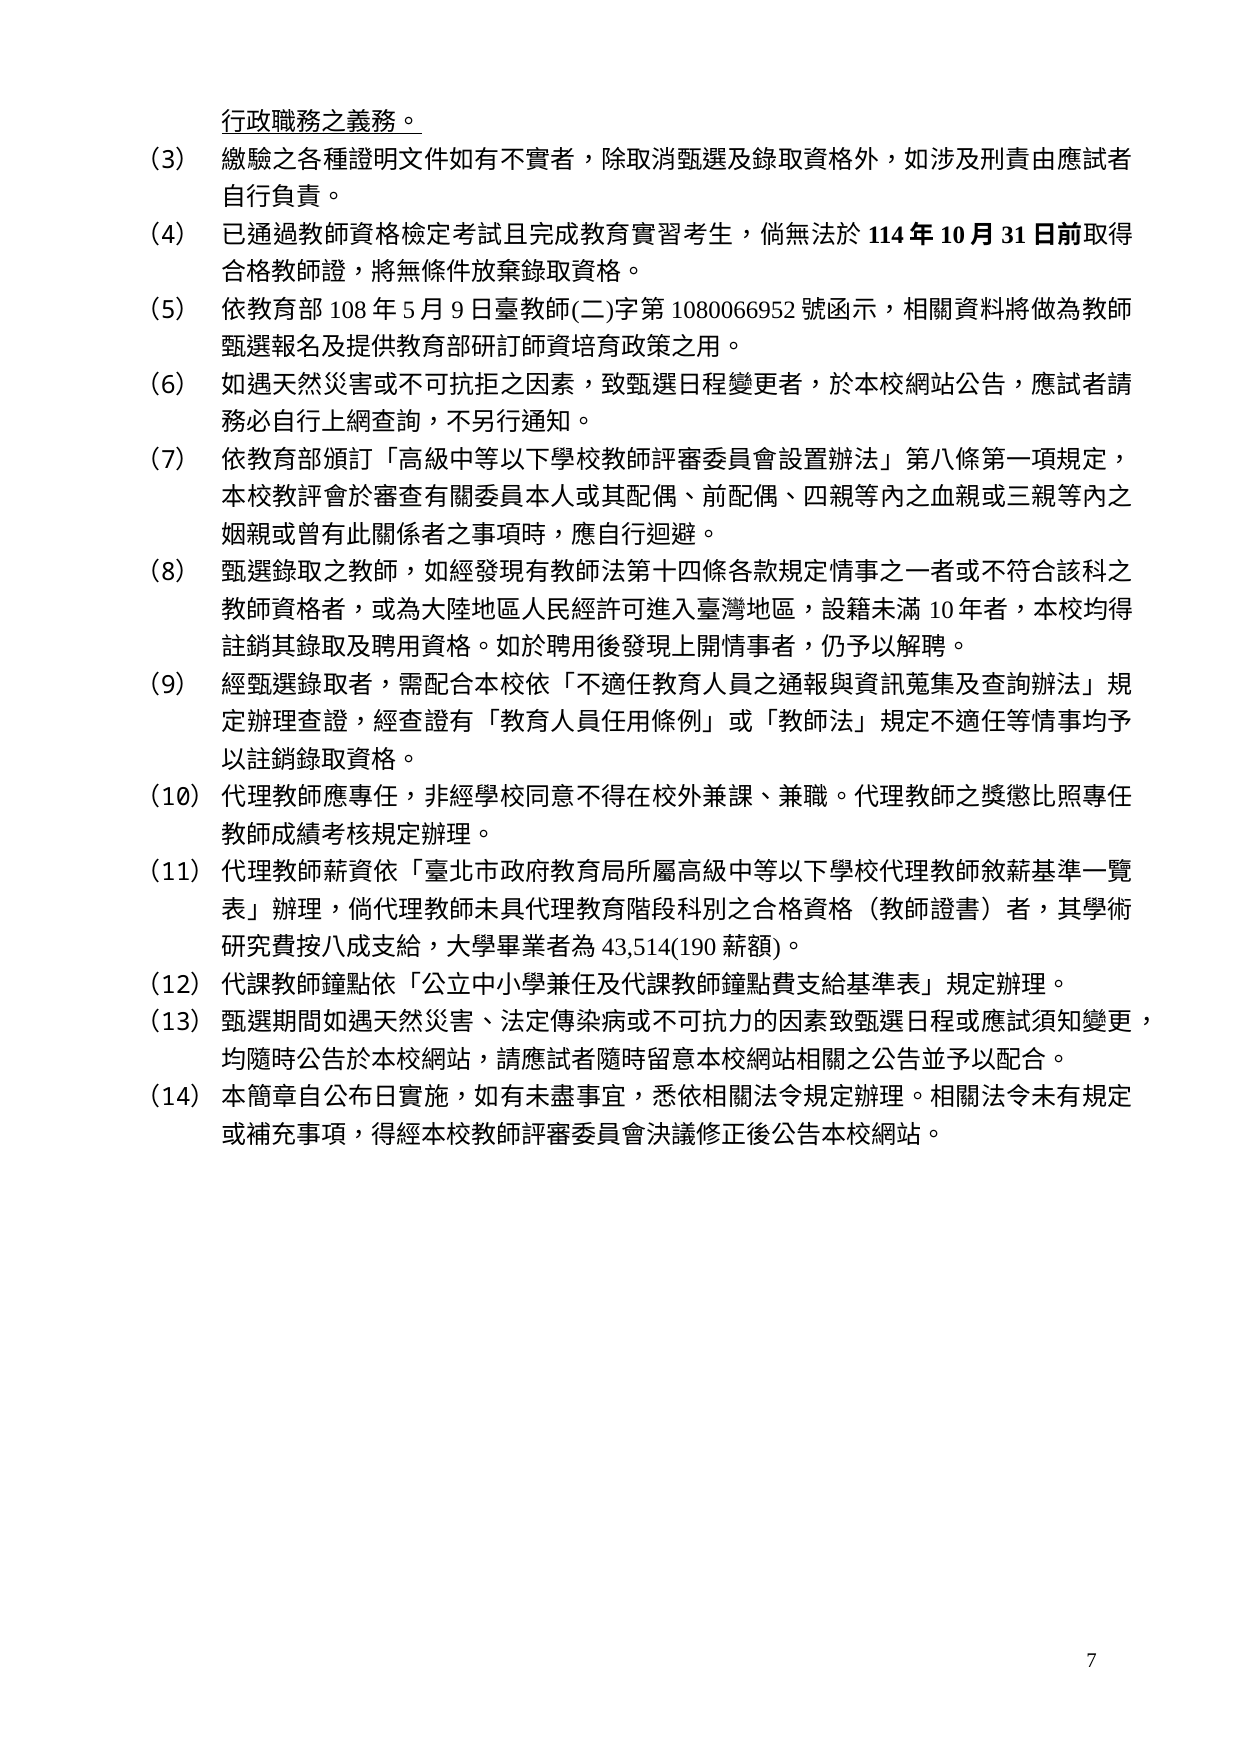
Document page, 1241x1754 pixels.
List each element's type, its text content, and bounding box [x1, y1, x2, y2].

list 如遇天然災害或不可抗拒之因素，致甄選日程變更者，於本校網站公告，應試者請務必自行上網查詢，不另行通知。 [136, 363, 1134, 438]
list 代理教師薪資依「臺北市政府教育局所屬高級中等以下學校代理教師敘薪基準一覽表」辦理，倘代理教師未具代理教育階段科別之合格資格（教師證書）者，其學術研究費按八成支給，大學畢業者為43,514(190 薪額)。 [136, 850, 1134, 963]
list 行政職務之義務。 [136, 100, 1134, 138]
list 甄選錄取之教師，如經發現有教師法第十四條各款規定情事之一者或不符合該科之教師資格者，或為大陸地區人民經許可進入臺灣地區，設籍未滿10年者，本校均得註銷其錄取及聘用資格。如於聘用後發現上開情事者，仍予以解聘。 [136, 550, 1134, 663]
list 依教育部頒訂「高級中等以下學校教師評審委員會設置辦法」第八條第一項規定，本校教評會於審查有關委員本人或其配偶、前配偶、四親等內之血親或三親等內之姻親或曾有此關係者之事項時，應自行迴避。 [136, 438, 1134, 550]
list 繳驗之各種證明文件如有不實者，除取消甄選及錄取資格外，如涉及刑責由應試者自行負責。 [136, 138, 1134, 213]
list 甄選期間如遇天然災害、法定傳染病或不可抗力的因素致甄選日程或應試須知變更，均隨時公告於本校網站，請應試者隨時留意本校網站相關之公告並予以配合。 [136, 1000, 1134, 1075]
list 依教育部108年5月9日臺教師(二)字第1080066952號函示，相關資料將做為教師甄選報名及提供教育部研訂師資培育政策之用。 [136, 288, 1134, 363]
list 經甄選錄取者，需配合本校依「不適任教育人員之通報與資訊蒐集及查詢辦法」規定辦理查證，經查證有「教育人員任用條例」或「教師法」規定不適任等情事均予以註銷錄取資格。 [136, 663, 1134, 775]
list 代課教師鐘點依「公立中小學兼任及代課教師鐘點費支給基準表」規定辦理。 [136, 963, 1134, 1000]
list 本簡章自公布日實施，如有未盡事宜，悉依相關法令規定辦理。相關法令未有規定或補充事項，得經本校教師評審委員會決議修正後公告本校網站。 [136, 1075, 1134, 1150]
list 代理教師應專任，非經學校同意不得在校外兼課、兼職。代理教師之獎懲比照專任教師成績考核規定辦理。 [136, 775, 1134, 850]
list 已通過教師資格檢定考試且完成教育實習考生，倘無法於114年10月31日前取得合格教師證，將無條件放棄錄取資格。 [136, 213, 1134, 288]
